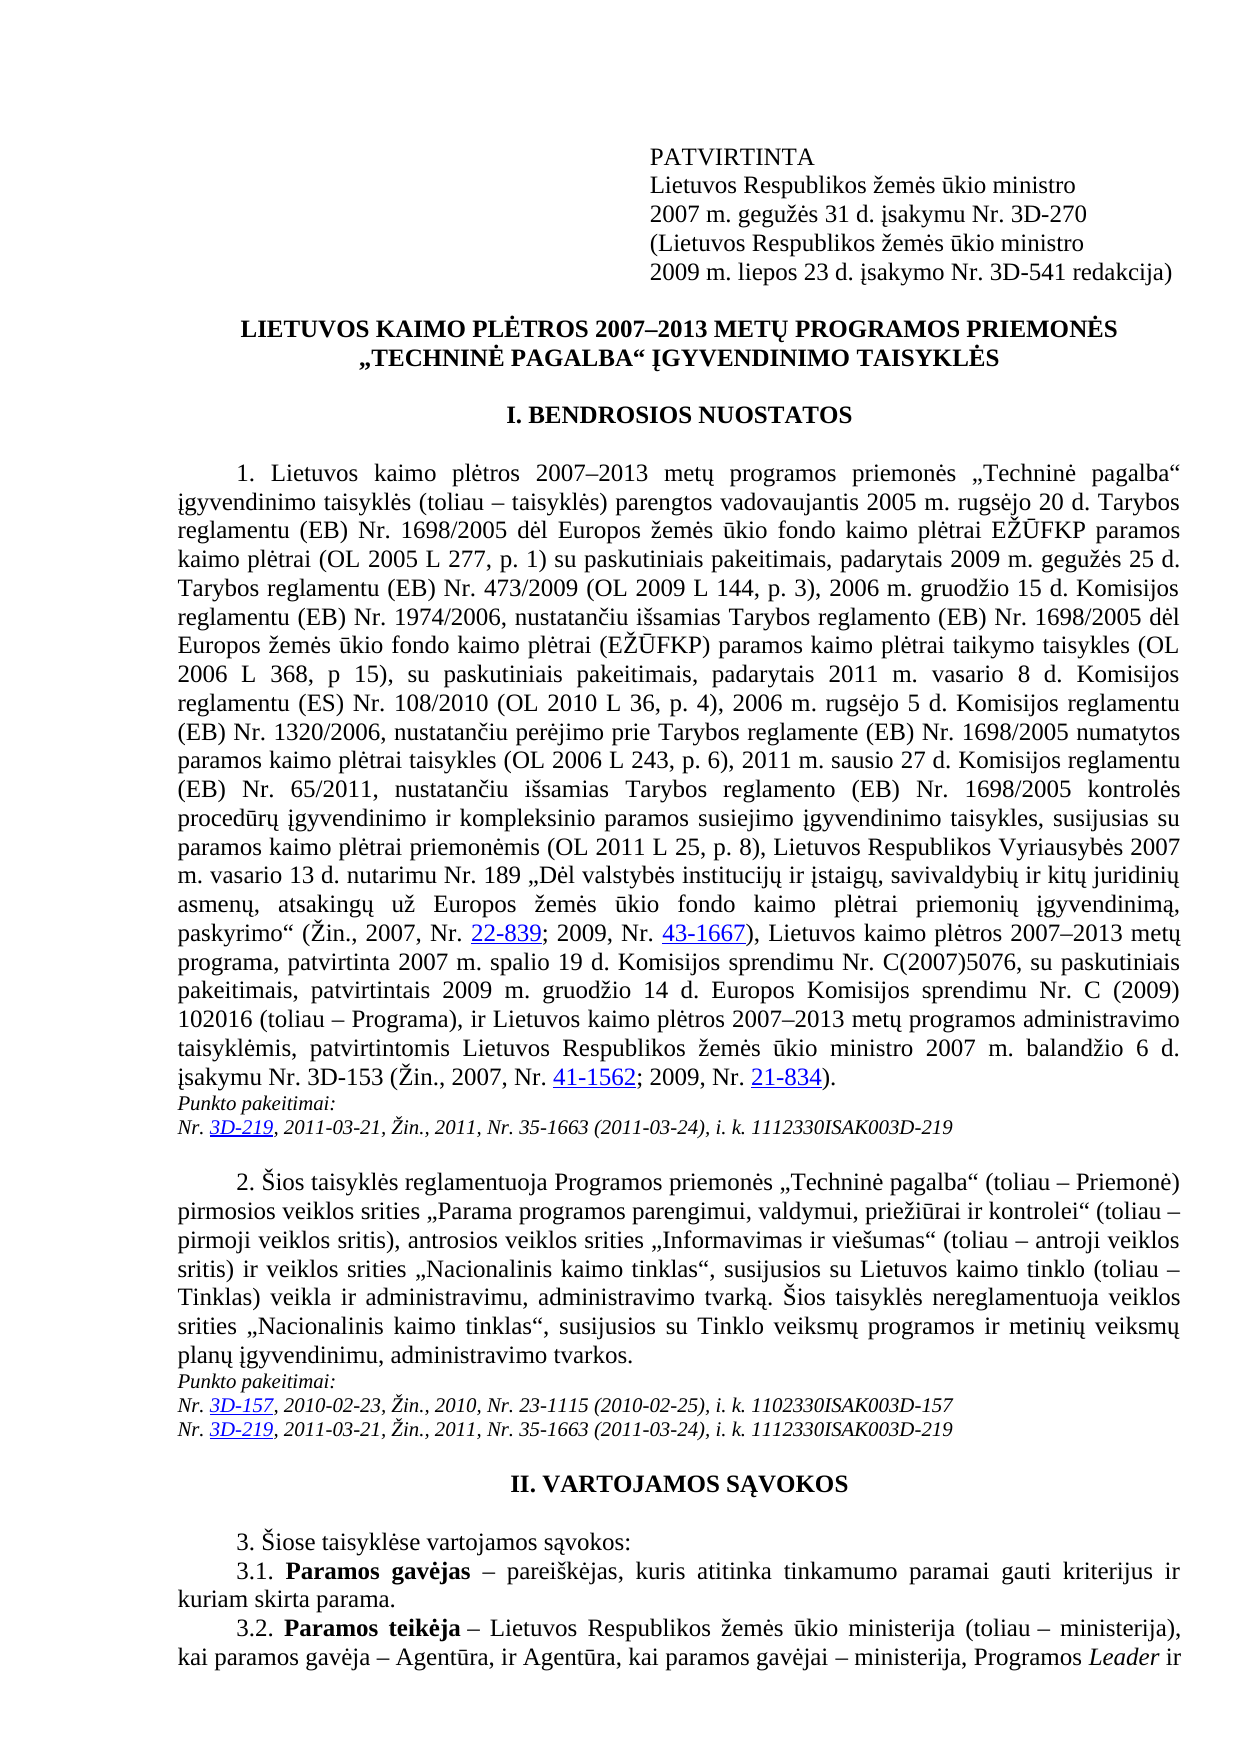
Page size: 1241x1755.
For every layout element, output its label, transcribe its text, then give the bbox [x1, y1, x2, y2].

text 2009 m. liepos 23 d. įsakymo Nr. 3D-541 redakcija) [649, 257, 1181, 286]
text Punkto pakeitimai: [177, 1091, 1181, 1114]
text 2007 m. gegužės 31 d. įsakymu Nr. 3D-270 [649, 199, 1181, 228]
text Nr. 3D-157, 2010-02-23, Žin., 2010, Nr. 23-1115 (2010-02-25), i. k. 1102330ISAK003D-157 [177, 1393, 1181, 1417]
text 1. Lietuvos kaimo plėtros 2007–2013 metų programos priemonės „Techninė pagalba“ įgyvendinimo taisyklės (toliau – taisyklės) parengtos vadovaujantis 2005 m. rugsėjo 20 d. Tarybos reglamentu (EB) Nr. 1698/2005 dėl Europos žemės ūkio fondo kaimo plėtrai EŽŪFKP paramos kaimo plėtrai (OL 2005 L 277, p. 1) su paskutiniais pakeitimais, padarytais 2009 m. gegužės 25 d. Tarybos reglamentu (EB) Nr. 473/2009 (OL 2009 L 144, p. 3), 2006 m. gruodžio 15 d. Komisijos reglamentu (EB) Nr. 1974/2006, nustatančiu išsamias Tarybos reglamento (EB) Nr. 1698/2005 dėl Europos žemės ūkio fondo kaimo plėtrai (EŽŪFKP) paramos kaimo plėtrai taikymo taisykles (OL 2006 L 368, p 15), su paskutiniais pakeitimais, padarytais 2011 m. vasario 8 d. Komisijos reglamentu (ES) Nr. 108/2010 (OL 2010 L 36, p. 4), 2006 m. rugsėjo 5 d. Komisijos reglamentu (EB) Nr. 1320/2006, nustatančiu perėjimo prie Tarybos reglamente (EB) Nr. 1698/2005 numatytos paramos kaimo plėtrai taisykles (OL 2006 L 243, p. 6), 2011 m. sausio 27 d. Komisijos reglamentu (EB) Nr. 65/2011, nustatančiu išsamias Tarybos reglamento (EB) Nr. 1698/2005 kontrolės procedūrų įgyvendinimo ir kompleksinio paramos susiejimo įgyvendinimo taisykles, susijusias su paramos kaimo plėtrai priemonėmis (OL 2011 L 25, p. 8), Lietuvos Respublikos Vyriausybės 2007 m. vasario 13 d. nutarimu Nr. 189 „Dėl valstybės institucijų ir įstaigų, savivaldybių ir kitų juridinių asmenų, atsakingų už Europos žemės ūkio fondo kaimo plėtrai priemonių įgyvendinimą, paskyrimo“ (Žin., 2007, Nr. 22-839; 2009, Nr. 43-1667), Lietuvos kaimo plėtros 2007–2013 metų programa, patvirtinta 2007 m. spalio 19 d. Komisijos sprendimu Nr. C(2007)5076, su paskutiniais pakeitimais, patvirtintais 2009 m. gruodžio 14 d. Europos Komisijos sprendimu Nr. C (2009) 102016 (toliau – Programa), ir Lietuvos kaimo plėtros 2007–2013 metų programos administravimo taisyklėmis, patvirtintomis Lietuvos Respublikos žemės ūkio ministro 2007 m. balandžio 6 d. įsakymu Nr. 3D-153 (Žin., 2007, Nr. 41-1562; 2009, Nr. 21-834). [177, 458, 1181, 1091]
text 3.2. Paramos teikėja – Lietuvos Respublikos žemės ūkio ministerija (toliau – ministerija), kai paramos gavėja – Agentūra, ir Agentūra, kai paramos gavėjai – ministerija, Programos Leader ir [177, 1613, 1181, 1671]
text II. VARTOJAMOS SĄVOKOS [177, 1469, 1181, 1498]
text LIETUVOS KAIMO PLĖTROS 2007–2013 METŲ PROGRAMOS PRIEMONĖS „TECHNINĖ PAGALBA“ ĮGYVENDINIMO TAISYKLĖS [177, 314, 1181, 372]
text (Lietuvos Respublikos žemės ūkio ministro [649, 228, 1181, 257]
text PATVIRTINTA [649, 142, 1181, 171]
text Nr. 3D-219, 2011-03-21, Žin., 2011, Nr. 35-1663 (2011-03-24), i. k. 1112330ISAK003D-219 [177, 1417, 1181, 1441]
text Nr. 3D-219, 2011-03-21, Žin., 2011, Nr. 35-1663 (2011-03-24), i. k. 1112330ISAK003D-219 [177, 1114, 1181, 1139]
text 3.1. Paramos gavėjas – pareiškėjas, kuris atitinka tinkamumo paramai gauti kriterijus ir kuriam skirta parama. [177, 1556, 1181, 1613]
text 2. Šios taisyklės reglamentuoja Programos priemonės „Techninė pagalba“ (toliau – Priemonė) pirmosios veiklos srities „Parama programos parengimui, valdymui, priežiūrai ir kontrolei“ (toliau – pirmoji veiklos sritis), antrosios veiklos srities „Informavimas ir viešumas“ (toliau – antroji veiklos sritis) ir veiklos srities „Nacionalinis kaimo tinklas“, susijusios su Lietuvos kaimo tinklo (toliau – Tinklas) veikla ir administravimu, administravimo tvarką. Šios taisyklės nereglamentuoja veiklos srities „Nacionalinis kaimo tinklas“, susijusios su Tinklo veiksmų programos ir metinių veiksmų planų įgyvendinimu, administravimo tvarkos. [177, 1167, 1181, 1369]
text Lietuvos Respublikos žemės ūkio ministro [649, 171, 1181, 199]
text Punkto pakeitimai: [177, 1369, 1181, 1393]
text I. BENDROSIOS NUOSTATOS [177, 401, 1181, 429]
text 3. Šiose taisyklėse vartojamos sąvokos: [177, 1527, 1181, 1556]
